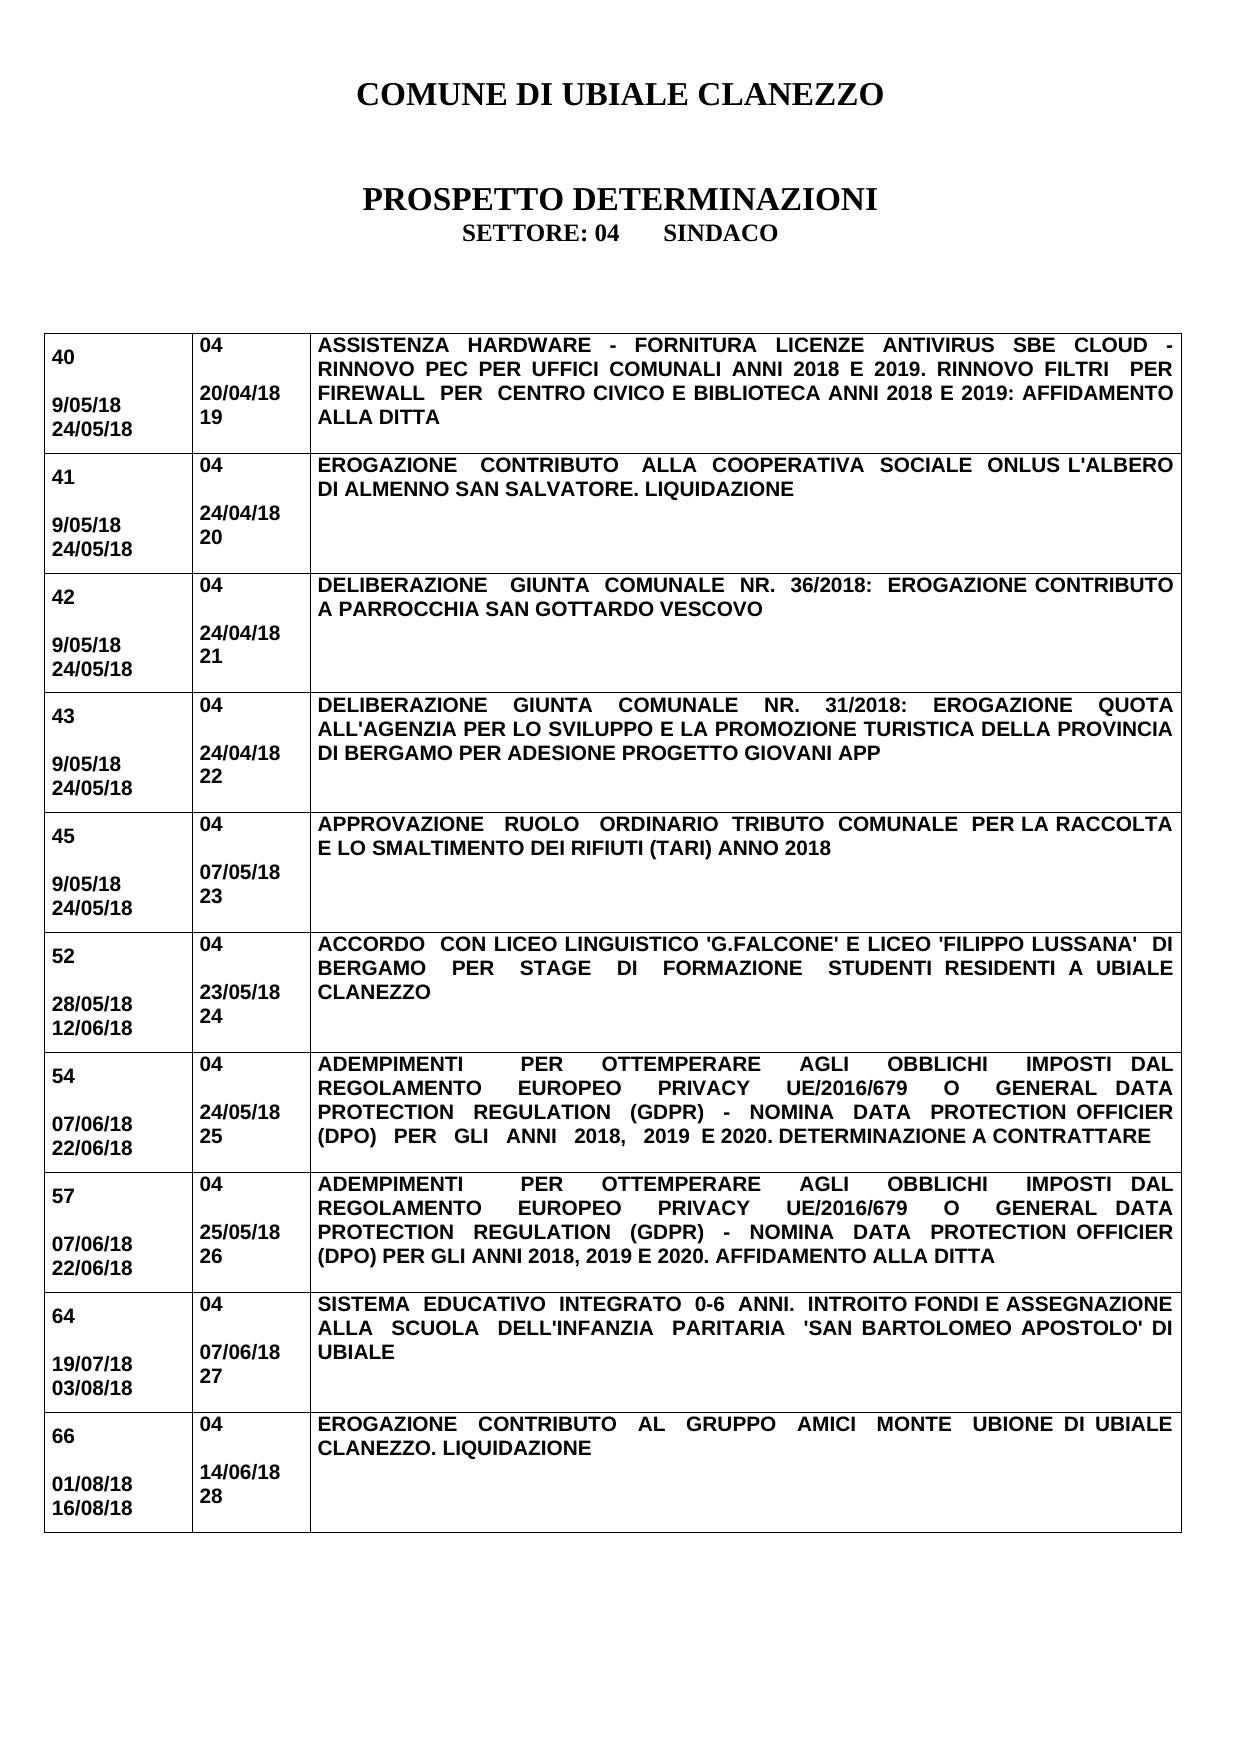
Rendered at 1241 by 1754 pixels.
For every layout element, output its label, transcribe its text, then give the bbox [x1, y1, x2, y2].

table_cell DELIBERAZIONE GIUNTA COMUNALE NR. 36/2018: EROGAZIONE CONTRIBUTO A PARROCCHIA SAN GOTTARDO VESCOVO [311, 574, 1181, 692]
table_cell 04 24/04/18 22 [193, 693, 310, 812]
table_cell DELIBERAZIONE GIUNTA COMUNALE NR. 31/2018: EROGAZIONE QUOTA ALL'AGENZIA PER LO SVILUPPO E LA PROMOZIONE TURISTICA DELLA PROVINCIA DI BERGAMO PER ADESIONE PROGETTO GIOVANI APP [311, 693, 1181, 812]
table_cell 40 9/05/18 24/05/18 [45, 334, 192, 452]
table_cell 57 07/06/18 22/06/18 [45, 1173, 192, 1292]
table_cell 04 23/05/18 24 [193, 933, 310, 1052]
table_cell ACCORDO CON LICEO LINGUISTICO 'G.FALCONE' E LICEO 'FILIPPO LUSSANA' DI BERGAMO PER STAGE DI FORMAZIONE STUDENTI RESIDENTI A UBIALE CLANEZZO [311, 933, 1181, 1052]
table_cell ASSISTENZA HARDWARE - FORNITURA LICENZE ANTIVIRUS SBE CLOUD - RINNOVO PEC PER UFFICI COMUNALI ANNI 2018 E 2019. RINNOVO FILTRI PER FIREWALL PER CENTRO CIVICO E BIBLIOTECA ANNI 2018 E 2019: AFFIDAMENTO ALLA DITTA [311, 334, 1181, 452]
table_cell 04 20/04/18 19 [193, 334, 310, 452]
table_cell 42 9/05/18 24/05/18 [45, 574, 192, 692]
table_cell 04 25/05/18 26 [193, 1173, 310, 1292]
table_cell EROGAZIONE CONTRIBUTO ALLA COOPERATIVA SOCIALE ONLUS L'ALBERO DI ALMENNO SAN SALVATORE. LIQUIDAZIONE [311, 454, 1181, 572]
table_cell 52 28/05/18 12/06/18 [45, 933, 192, 1052]
table_cell 04 24/04/18 20 [193, 454, 310, 572]
table_cell 54 07/06/18 22/06/18 [45, 1053, 192, 1172]
table_cell SISTEMA EDUCATIVO INTEGRATO 0-6 ANNI. INTROITO FONDI E ASSEGNAZIONE ALLA SCUOLA DELL'INFANZIA PARITARIA 'SAN BARTOLOMEO APOSTOLO' DI UBIALE [311, 1293, 1181, 1412]
table_cell 04 24/05/18 25 [193, 1053, 310, 1172]
table_cell 45 9/05/18 24/05/18 [45, 813, 192, 932]
table_cell 04 14/06/18 28 [193, 1413, 310, 1532]
table_cell ADEMPIMENTI PER OTTEMPERARE AGLI OBBLICHI IMPOSTI DAL REGOLAMENTO EUROPEO PRIVACY UE/2016/679 O GENERAL DATA PROTECTION REGULATION (GDPR) - NOMINA DATA PROTECTION OFFICIER (DPO) PER GLI ANNI 2018, 2019 E 2020. DETERMINAZIONE A CONTRATTARE [311, 1053, 1181, 1172]
table_cell 43 9/05/18 24/05/18 [45, 693, 192, 812]
table_cell 04 07/05/18 23 [193, 813, 310, 932]
table_cell 64 19/07/18 03/08/18 [45, 1293, 192, 1412]
table_cell 41 9/05/18 24/05/18 [45, 454, 192, 572]
table_cell EROGAZIONE CONTRIBUTO AL GRUPPO AMICI MONTE UBIONE DI UBIALE CLANEZZO. LIQUIDAZIONE [311, 1413, 1181, 1532]
table_cell APPROVAZIONE RUOLO ORDINARIO TRIBUTO COMUNALE PER LA RACCOLTA E LO SMALTIMENTO DEI RIFIUTI (TARI) ANNO 2018 [311, 813, 1181, 932]
table_cell 04 24/04/18 21 [193, 574, 310, 692]
table_cell ADEMPIMENTI PER OTTEMPERARE AGLI OBBLICHI IMPOSTI DAL REGOLAMENTO EUROPEO PRIVACY UE/2016/679 O GENERAL DATA PROTECTION REGULATION (GDPR) - NOMINA DATA PROTECTION OFFICIER (DPO) PER GLI ANNI 2018, 2019 E 2020. AFFIDAMENTO ALLA DITTA [311, 1173, 1181, 1292]
table_cell 04 07/06/18 27 [193, 1293, 310, 1412]
table_cell 66 01/08/18 16/08/18 [45, 1413, 192, 1532]
